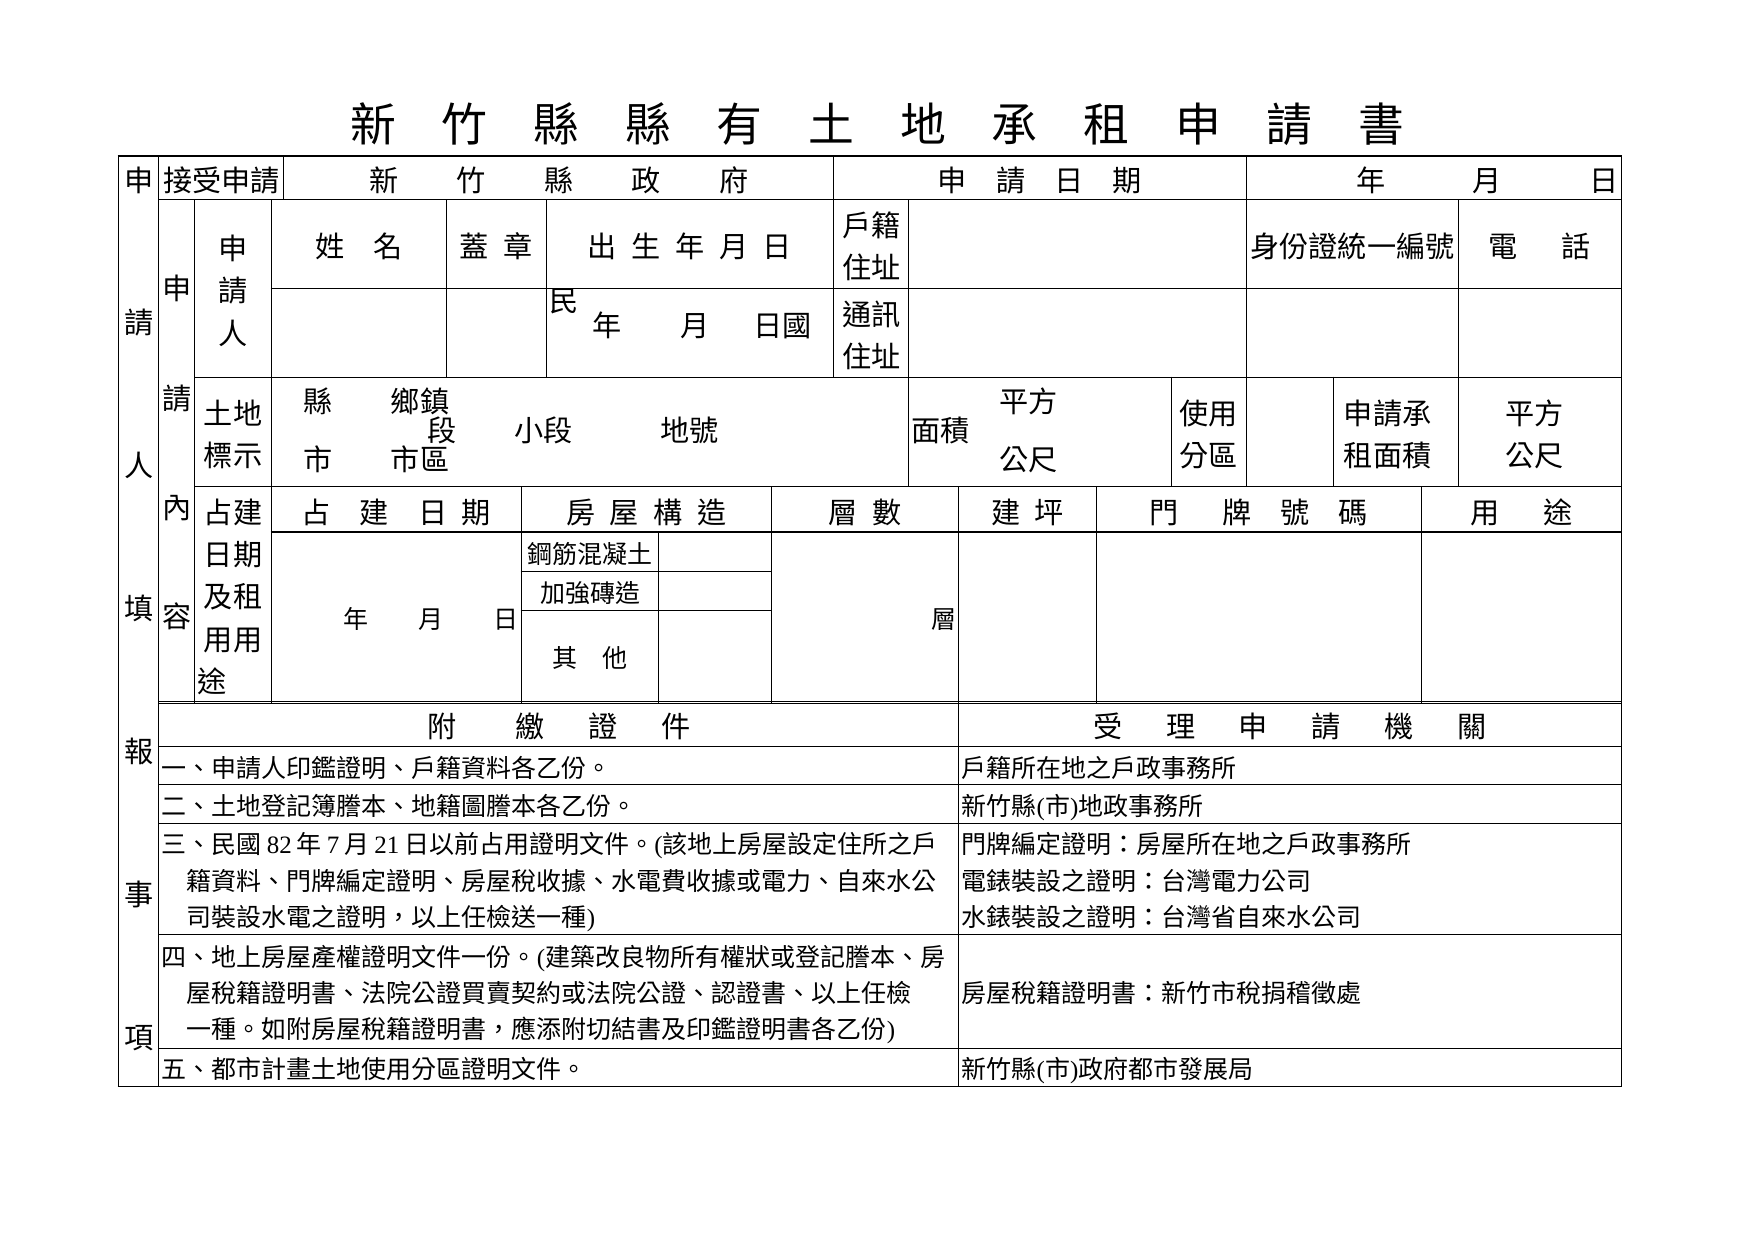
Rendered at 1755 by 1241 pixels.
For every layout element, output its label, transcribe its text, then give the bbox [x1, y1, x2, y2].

table_cell [447, 289, 546, 377]
table_cell 申 請 內 容 [159, 200, 194, 701]
table_cell 三、民國82年7月21日以前占用證明文件。(該地上房屋設定住所之戶 籍資料、門牌編定證明、房屋稅收據、水電費收據或電力、自來水公 司裝設水電之證明，以上任檢送一種) [159, 824, 958, 933]
table_cell 加強磚造 [522, 572, 658, 610]
table_cell 受 理 申 請 機 關 [959, 704, 1621, 746]
table_cell 用 途 [1422, 487, 1621, 531]
table_cell 二、土地登記簿謄本、地籍圖謄本各乙份。 [159, 785, 958, 823]
table_cell 門牌編定證明：房屋所在地之戶政事務所 電錶裝設之證明：台灣電力公司 水錶裝設之證明：台灣省自來水公司 [959, 824, 1621, 933]
table_cell 附 繳 證 件 [159, 704, 958, 746]
table_cell 申請承 租面積 [1334, 378, 1458, 486]
table_cell [1459, 289, 1621, 377]
table_cell 蓋 章 [447, 200, 546, 288]
table_cell 鋼筋混凝土 [522, 533, 658, 571]
table_cell [659, 611, 771, 701]
table_cell 身份證統一編號 [1247, 200, 1458, 288]
table_cell [659, 533, 771, 571]
table_cell 房 屋 構 造 [522, 487, 771, 531]
table_cell 占 建 日 期 [272, 487, 521, 531]
table_cell [1097, 533, 1421, 701]
table_cell [272, 289, 446, 377]
table_cell 出 生 年 月 日 [547, 200, 833, 288]
table_cell 門 牌 號 碼 [1097, 487, 1421, 531]
table_cell 使用分區 [1172, 378, 1246, 486]
table_header 新 竹 縣 政 府 [284, 157, 833, 199]
table_cell [659, 572, 771, 610]
table_header 申 請 日 期 [834, 157, 1246, 199]
table_cell 平方 面積 公尺 [909, 378, 1171, 486]
table_cell 土地 標示 [195, 378, 271, 486]
table_cell 其 他 [522, 611, 658, 701]
table_cell [909, 289, 1246, 377]
table_cell 建 坪 [959, 487, 1096, 531]
table_cell 民 年 月 日國 [547, 289, 833, 377]
table_cell 通訊住址 [834, 289, 908, 377]
table_cell 一、申請人印鑑證明、戶籍資料各乙份。 [159, 747, 958, 784]
table_cell 平方 公尺 [1459, 378, 1621, 486]
table_cell 申 請 人 [195, 200, 271, 377]
table_cell 占建 日期 及租 用用 途 [195, 487, 271, 701]
table_cell 新竹縣(市)政府都市發展局 [959, 1049, 1621, 1086]
table_cell [1247, 378, 1333, 486]
table_cell [959, 533, 1096, 701]
table_header 申 請 人 填 報 事 項 [119, 157, 158, 1086]
table_cell 戶籍 住址 [834, 200, 908, 288]
text 新 竹 縣 縣 有 土 地 承 租 申 請 書 [118, 89, 1636, 155]
table_header 接受申請 [159, 157, 283, 199]
table_cell 姓 名 [272, 200, 446, 288]
table_header 年 月 日 [1247, 157, 1621, 199]
table_cell [1247, 289, 1458, 377]
table_cell 年 月 日 [272, 533, 521, 701]
table_cell 電 話 [1459, 200, 1621, 288]
table_cell 五、都市計畫土地使用分區證明文件。 [159, 1049, 958, 1086]
table_cell 層 [772, 533, 958, 701]
table_cell 房屋稅籍證明書：新竹市稅捐稽徵處 [959, 935, 1621, 1048]
table_cell 新竹縣(市)地政事務所 [959, 785, 1621, 823]
table_cell 層 數 [772, 487, 958, 531]
table_cell 戶籍所在地之戶政事務所 [959, 747, 1621, 784]
table_cell [1422, 533, 1621, 701]
table_cell 四、地上房屋產權證明文件一份。(建築改良物所有權狀或登記謄本、房 屋稅籍證明書、法院公證買賣契約或法院公證、認證書、以上任檢 一種。如附房屋稅籍證明書，應添附切結書及印鑑證明書各乙份) [159, 935, 958, 1048]
table_cell [909, 200, 1246, 288]
table_cell 縣 鄉鎮 段 小段 地號 市 市區 [272, 378, 908, 486]
